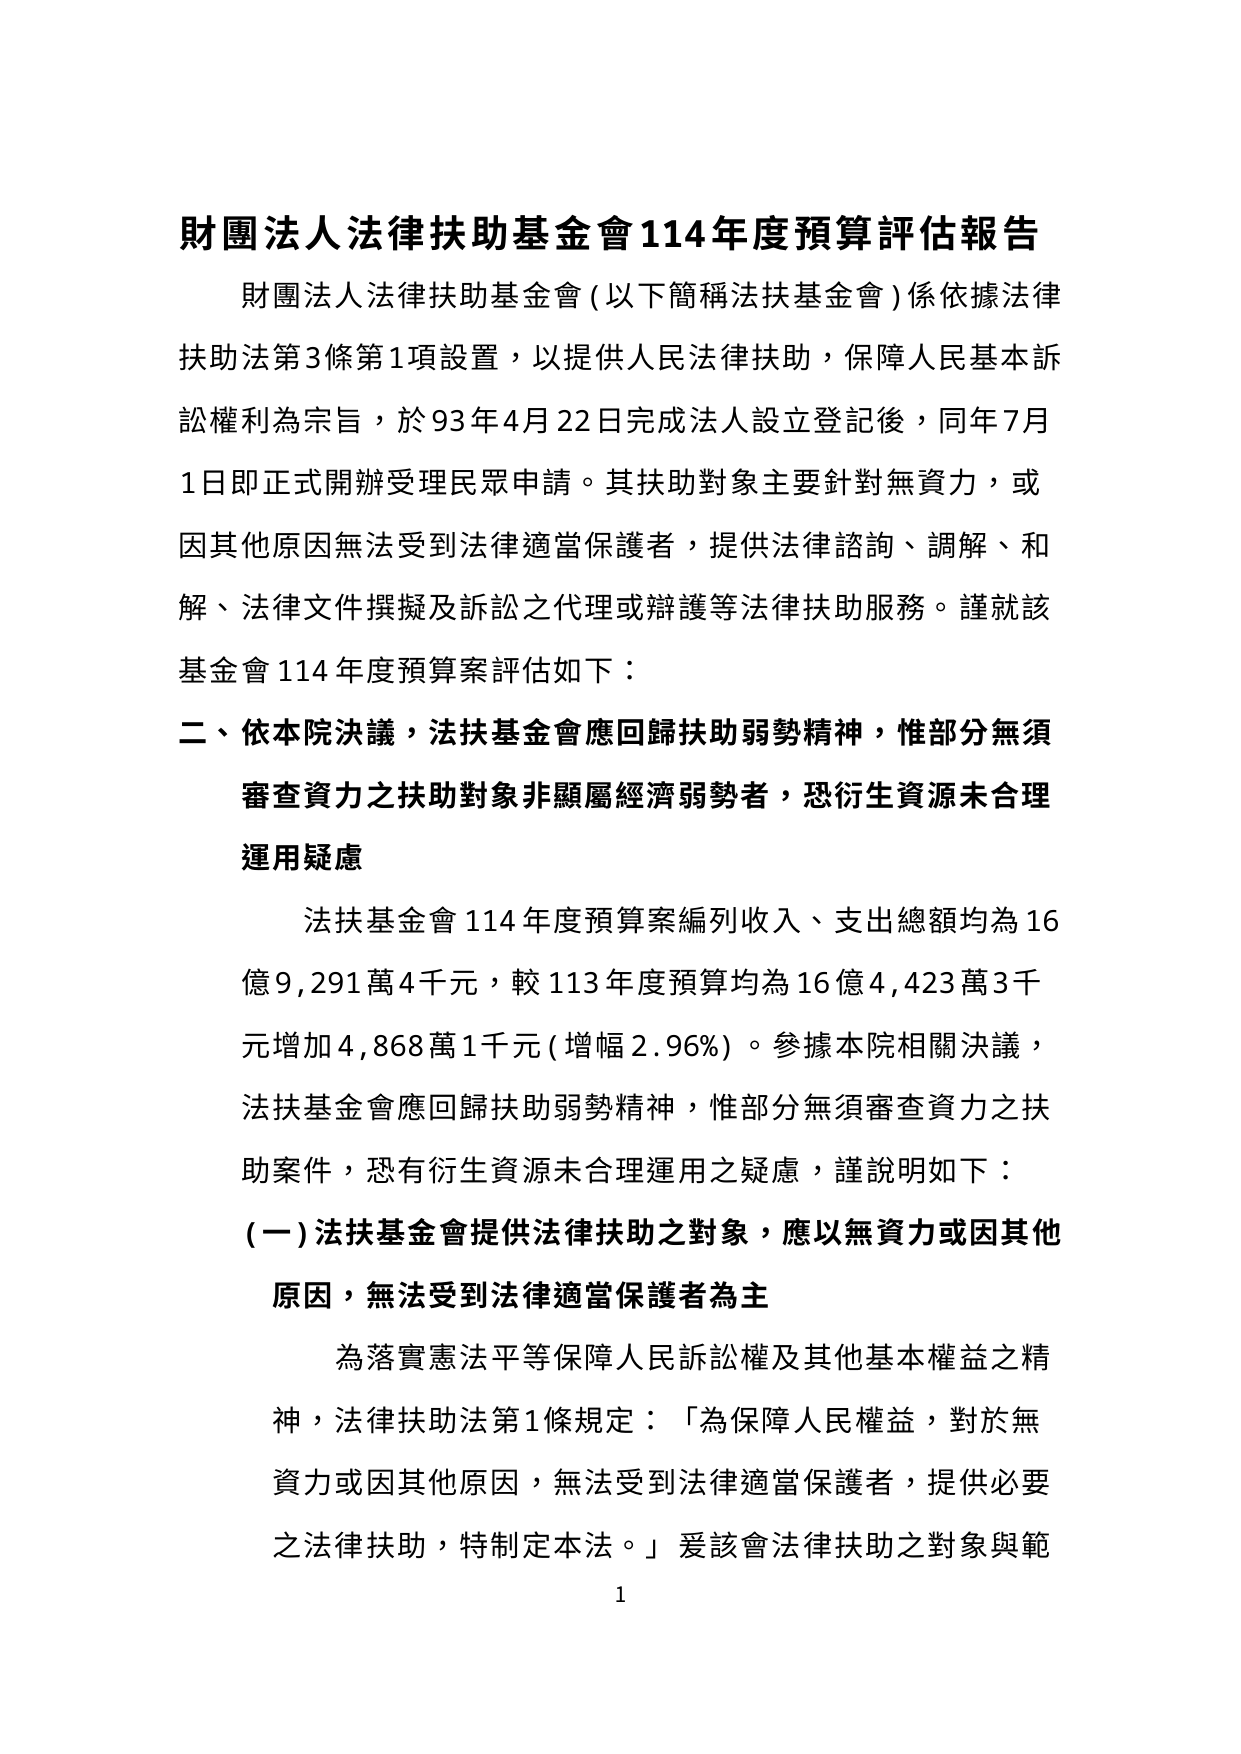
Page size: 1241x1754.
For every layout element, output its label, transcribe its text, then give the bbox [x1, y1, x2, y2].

text 法扶基金會114年度預算案編列收入、支出總額均為16億9,291萬4千元，較113年度預算均為16億4,423萬3千元增加4,868萬1千元(增幅2.96%)。參據本院相關決議，法扶基金會應回歸扶助弱勢精神，惟部分無須審查資力之扶助案件，恐有衍生資源未合理運用之疑慮，謹說明如下： [236, 877, 1063, 1189]
text 為落實憲法平等保障人民訴訟權及其他基本權益之精神，法律扶助法第1條規定：「為保障人民權益，對於無資力或因其他原因，無法受到法律適當保護者，提供必要之法律扶助，特制定本法。」爰該會法律扶助之對象與範 [266, 1314, 1063, 1564]
text 財團法人法律扶助基金會114年度預算評估報告 [177, 189, 1063, 252]
text 二、依本院決議，法扶基金會應回歸扶助弱勢精神，惟部分無須審查資力之扶助對象非顯屬經濟弱勢者，恐衍生資源未合理運用疑慮 [177, 689, 1063, 877]
text (一)法扶基金會提供法律扶助之對象，應以無資力或因其他原因，無法受到法律適當保護者為主 [236, 1189, 1063, 1314]
text 財團法人法律扶助基金會(以下簡稱法扶基金會)係依據法律扶助法第3條第1項設置，以提供人民法律扶助，保障人民基本訴訟權利為宗旨，於93年4月22日完成法人設立登記後，同年7月1日即正式開辦受理民眾申請。其扶助對象主要針對無資力，或因其他原因無法受到法律適當保護者，提供法律諮詢、調解、和解、法律文件撰擬及訴訟之代理或辯護等法律扶助服務。謹就該基金會114年度預算案評估如下： [177, 252, 1063, 689]
